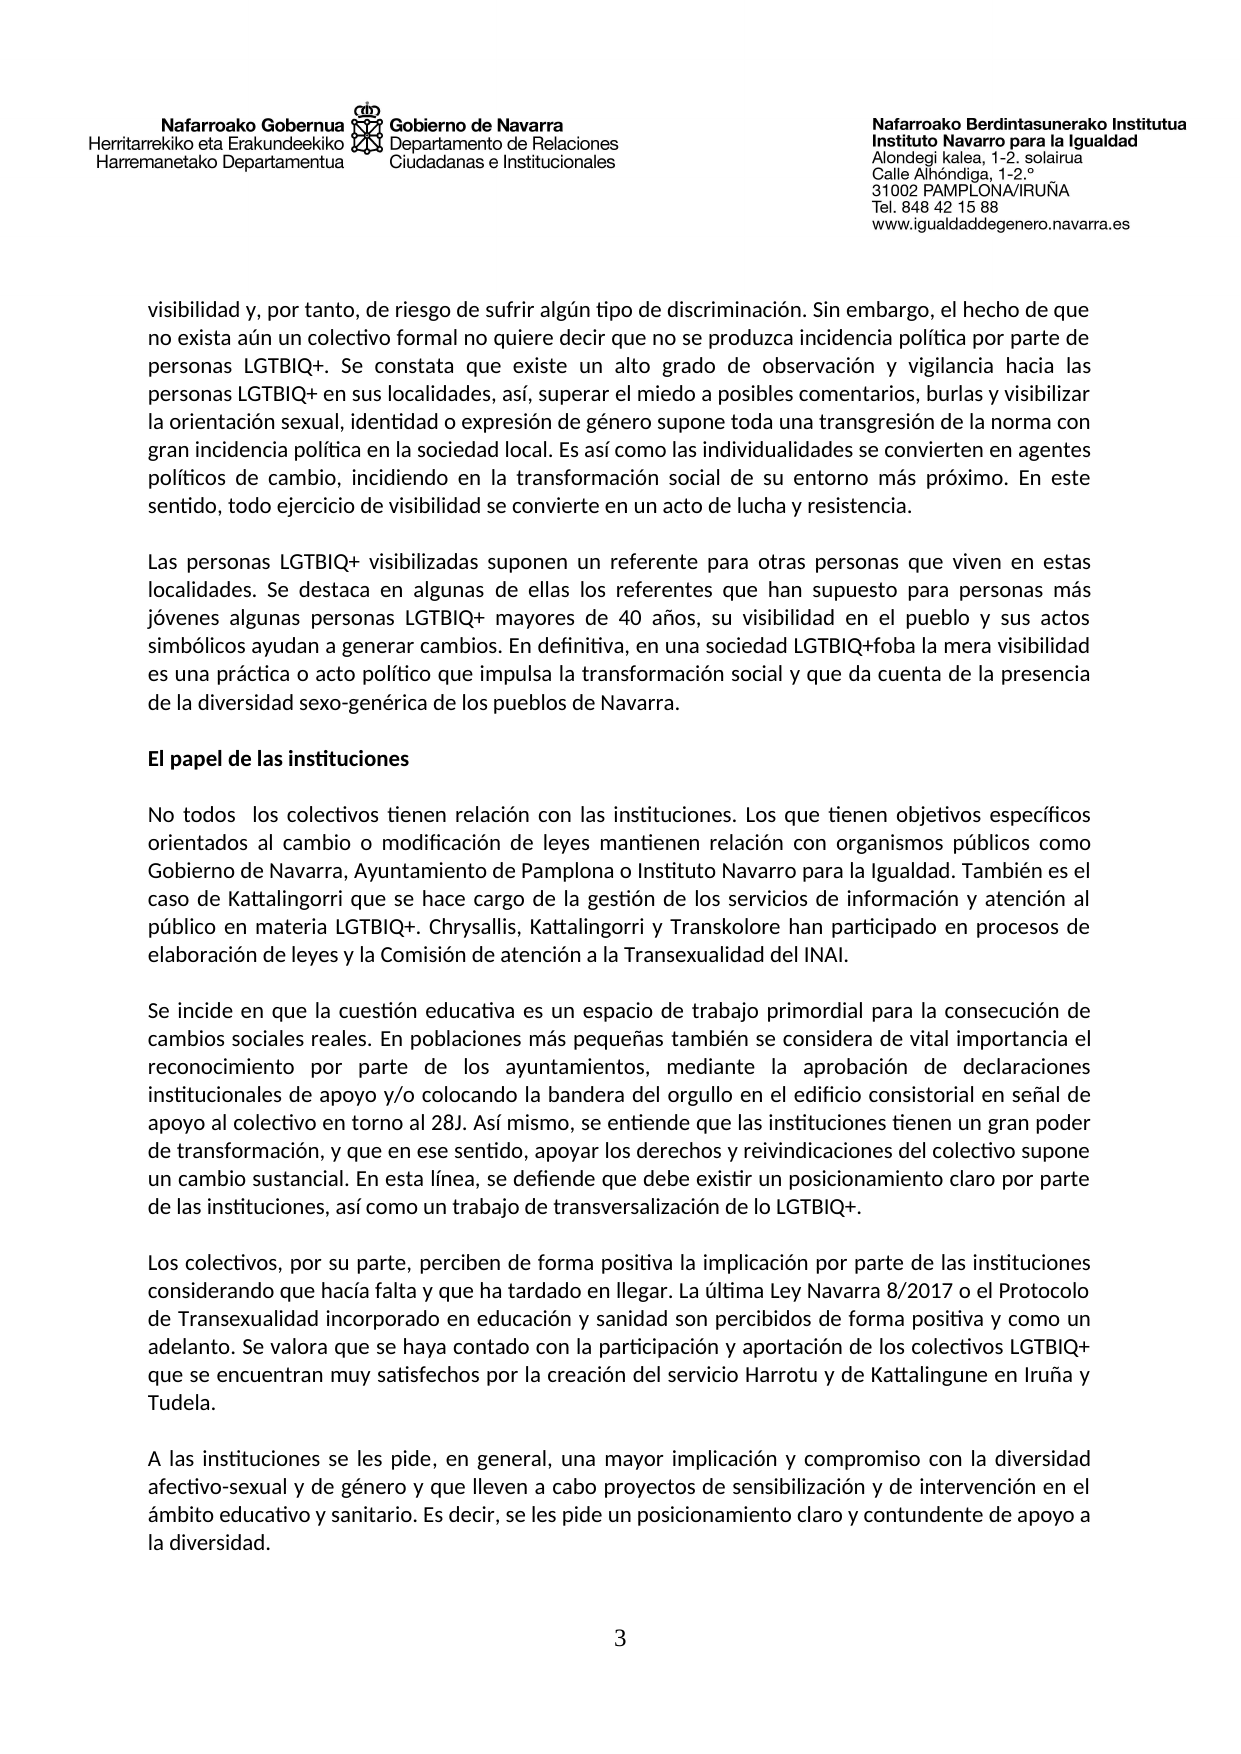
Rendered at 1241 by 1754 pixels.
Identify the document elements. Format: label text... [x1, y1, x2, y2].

text A las instituciones se les pide, en general, una mayor implicación y compromiso con la diversidad afectivo-sexual y de género y que lleven a cabo proyectos de sensibilización y de intervención en el ámbito educativo y sanitario. Es decir, se les pide un posicionamiento claro y contundente de apoyo a la diversidad. [148, 1444, 1092, 1556]
text Los colectivos, por su parte, perciben de forma positiva la implicación por parte de las instituciones considerando que hacía falta y que ha tardado en llegar. La última Ley Navarra 8/2017 o el Protocolo de Transexualidad incorporado en educación y sanidad son percibidos de forma positiva y como un adelanto. Se valora que se haya contado con la participación y aportación de los colectivos LGTBIQ+ que se encuentran muy satisfechos por la creación del servicio Harrotu y de Kattalingune en Iruña y Tudela. [148, 1248, 1092, 1416]
text Las personas LGTBIQ+ visibilizadas suponen un referente para otras personas que viven en estas localidades. Se destaca en algunas de ellas los referentes que han supuesto para personas más jóvenes algunas personas LGTBIQ+ mayores de 40 años, su visibilidad en el pueblo y sus actos simbólicos ayudan a generar cambios. En definitiva, en una sociedad LGTBIQ+foba la mera visibilidad es una práctica o acto político que impulsa la transformación social y que da cuenta de la presencia de la diversidad sexo-genérica de los pueblos de Navarra. [148, 547, 1092, 716]
text visibilidad y, por tanto, de riesgo de sufrir algún tipo de discriminación. Sin embargo, el hecho de que no exista aún un colectivo formal no quiere decir que no se produzca incidencia política por parte de personas LGTBIQ+. Se constata que existe un alto grado de observación y vigilancia hacia las personas LGTBIQ+ en sus localidades, así, superar el miedo a posibles comentarios, burlas y visibilizar la orientación sexual, identidad o expresión de género supone toda una transgresión de la norma con gran incidencia política en la sociedad local. Es así como las individualidades se convierten en agentes políticos de cambio, incidiendo en la transformación social de su entorno más próximo. En este sentido, todo ejercicio de visibilidad se convierte en un acto de lucha y resistencia. [148, 296, 1092, 519]
text No todos los colectivos tienen relación con las instituciones. Los que tienen objetivos específicos orientados al cambio o modificación de leyes mantienen relación con organismos públicos como Gobierno de Navarra, Ayuntamiento de Pamplona o Instituto Navarro para la Igualdad. También es el caso de Kattalingorri que se hace cargo de la gestión de los servicios de información y atención al público en materia LGTBIQ+. Chrysallis, Kattalingorri y Transkolore han participado en procesos de elaboración de leyes y la Comisión de atención a la Transexualidad del INAI. [148, 800, 1092, 968]
picture [0, 0, 1241, 296]
text El papel de las instituciones [148, 744, 1092, 772]
text Se incide en que la cuestión educativa es un espacio de trabajo primordial para la consecución de cambios sociales reales. En poblaciones más pequeñas también se considera de vital importancia el reconocimiento por parte de los ayuntamientos, mediante la aprobación de declaraciones institucionales de apoyo y/o colocando la bandera del orgullo en el edificio consistorial en señal de apoyo al colectivo en torno al 28J. Así mismo, se entiende que las instituciones tienen un gran poder de transformación, y que en ese sentido, apoyar los derechos y reivindicaciones del colectivo supone un cambio sustancial. En esta línea, se defiende que debe existir un posicionamiento claro por parte de las instituciones, así como un trabajo de transversalización de lo LGTBIQ+. [148, 996, 1092, 1220]
